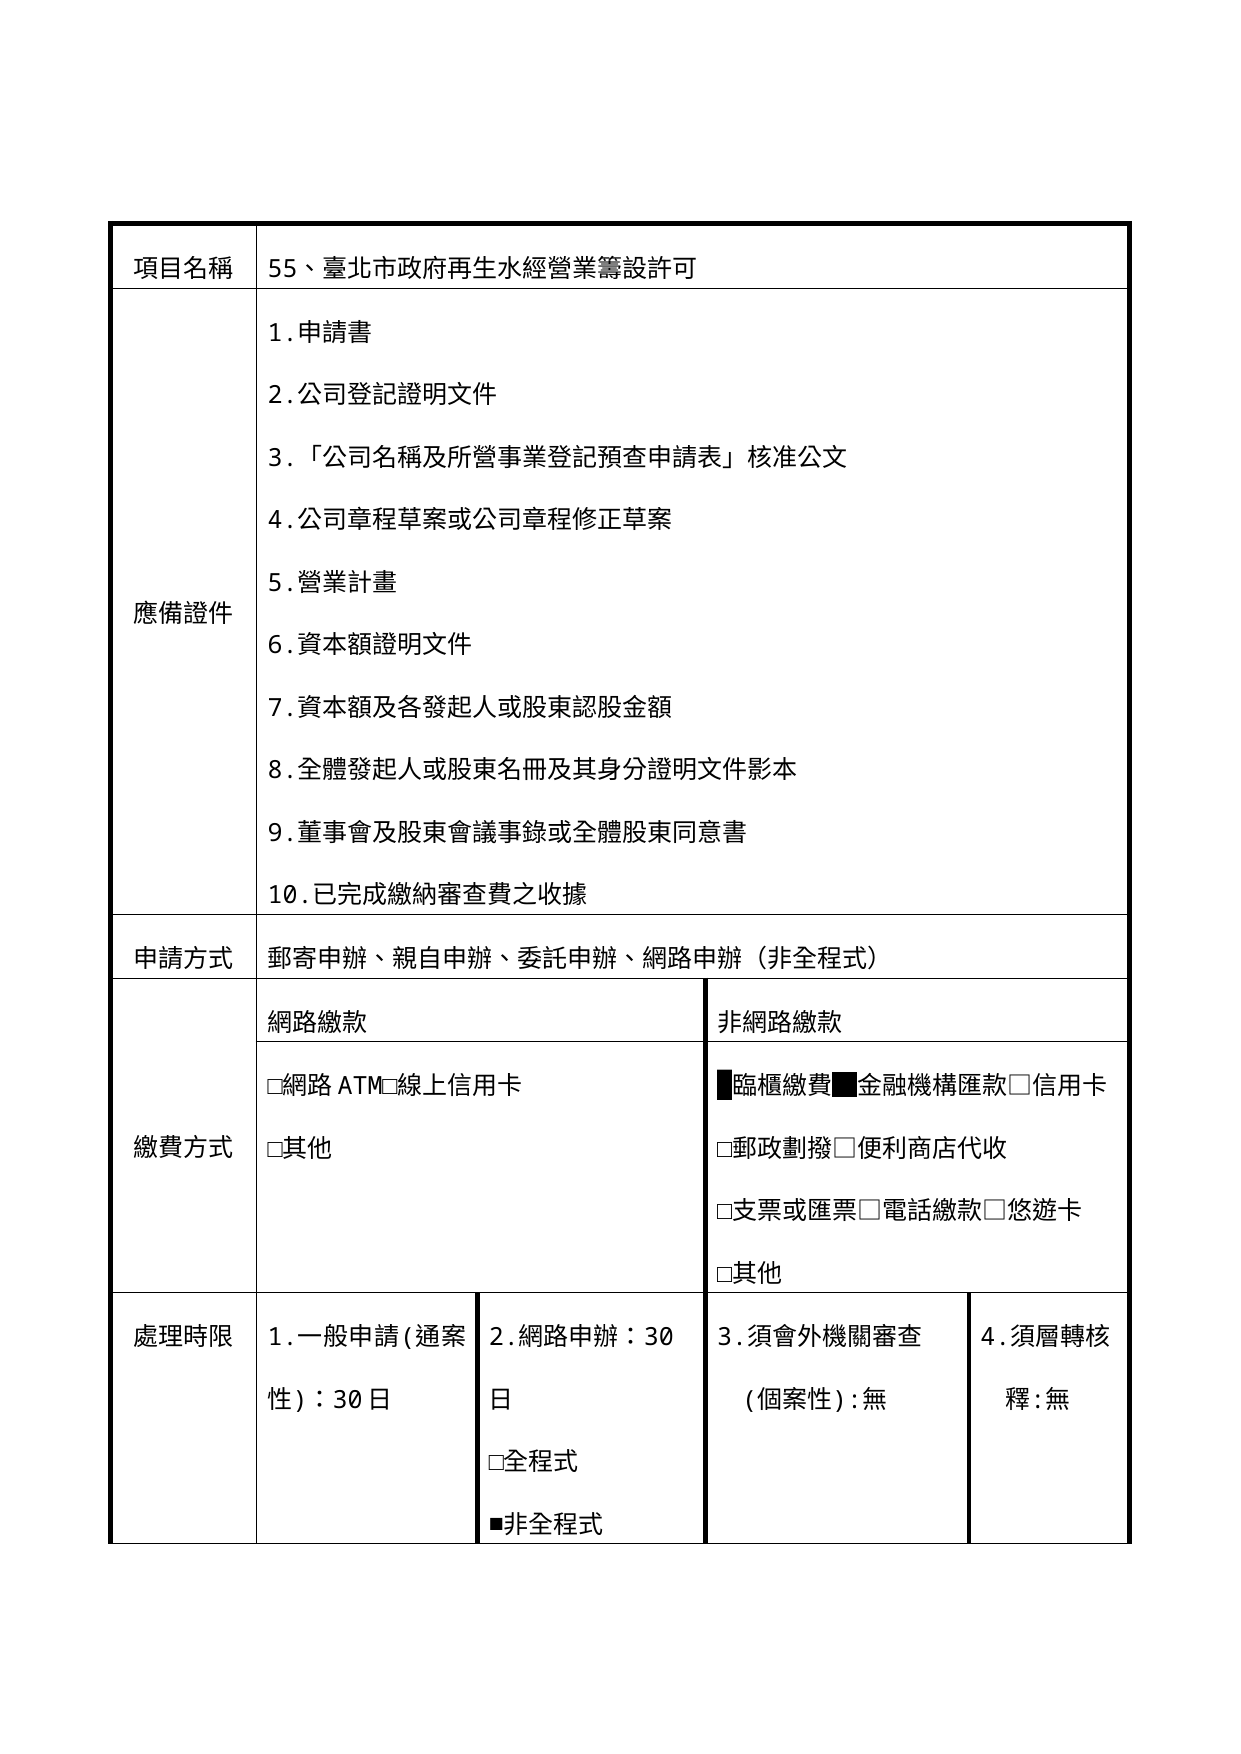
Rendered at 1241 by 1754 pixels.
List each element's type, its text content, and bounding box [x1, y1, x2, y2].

table_cell 3.須會外機關審查(個案性):無 [708, 1293, 967, 1543]
table_cell 非網路繳款 [708, 979, 1127, 1041]
table_cell 1.一般申請(通案性)：30日 [257, 1293, 475, 1543]
table_cell 4.須層轉核釋:無 [971, 1293, 1127, 1543]
table_cell █臨櫃繳費█金融機構匯款□信用卡 □郵政劃撥□便利商店代收 □支票或匯票□電話繳款□悠遊卡 □其他 [708, 1042, 1127, 1292]
table_cell 網路繳款 [257, 979, 703, 1041]
table_cell 繳費方式 [113, 979, 256, 1292]
table_cell 郵寄申辦、親自申辦、委託申辦、網路申辦（非全程式） [257, 915, 1127, 977]
table_cell □網路ATM□線上信用卡 □其他 [257, 1042, 703, 1292]
table_cell 應備證件 [113, 289, 256, 914]
table_cell 申請方式 [113, 915, 256, 977]
table_header 55、臺北市政府再生水經營業籌設許可 [257, 226, 1127, 288]
table_header 項目名稱 [113, 226, 256, 288]
table_cell 2.網路申辦：30日 □全程式 ■非全程式 [480, 1293, 703, 1543]
table_cell 1.申請書 2.公司登記證明文件 3.「公司名稱及所營事業登記預查申請表」核准公文 4.公司章程草案或公司章程修正草案 5.營業計畫 6.資本額證明文件 7.資本額及各發起人或股東認股金額 8.全體發起人或股東名冊及其身分證明文件影本 9.董事會及股東會議事錄或全體股東同意書 10.已完成繳納審查費之收據 [257, 289, 1127, 914]
table_cell 處理時限 [113, 1293, 256, 1543]
